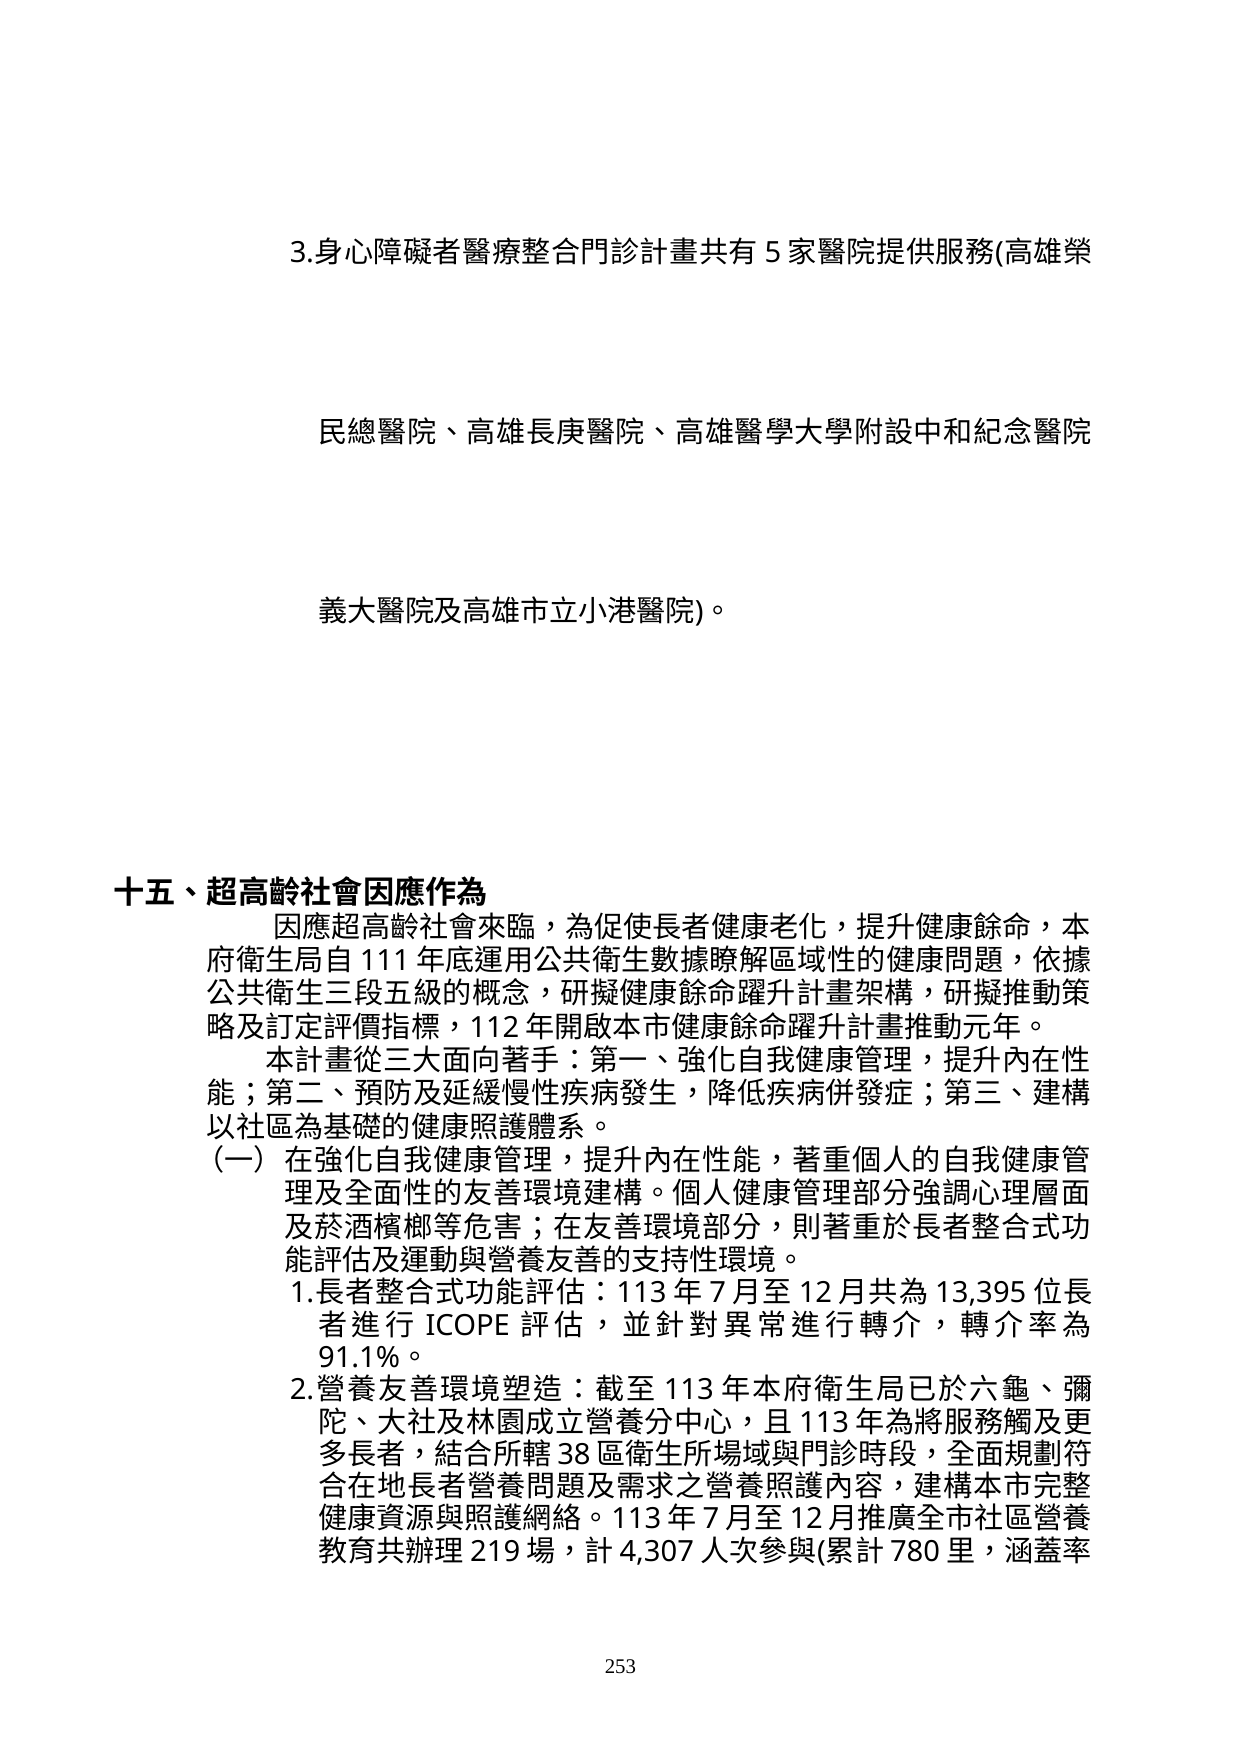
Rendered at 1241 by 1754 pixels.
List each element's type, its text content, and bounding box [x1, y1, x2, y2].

text 2.營養友善環境塑造：截至113年本府衛生局已於六龜、彌陀、大社及林園成立營養分中心，且113年為將服務觸及更多長者，結合所轄38區衛生所場域與門診時段，全面規劃符合在地長者營養問題及需求之營養照護內容，建構本市完整健康資源與照護網絡。113年7月至12月推廣全市社區營養教育共辦理219場，計4,307人次參與(累計780里，涵蓋率 [289, 1374, 1092, 1568]
text 十五、超高齡社會因應作為 [113, 877, 1092, 910]
text 因應超高齡社會來臨，為促使長者健康老化，提升健康餘命，本府衛生局自111年底運用公共衛生數據瞭解區域性的健康問題，依據公共衛生三段五級的概念，研擬健康餘命躍升計畫架構，研擬推動策略及訂定評價指標，112年開啟本市健康餘命躍升計畫推動元年。 [207, 910, 1092, 1044]
text 1.長者整合式功能評估：113年7月至12月共為13,395位長者進行ICOPE評估，並針對異常進行轉介，轉介率為91.1%。 [289, 1277, 1092, 1374]
text 本計畫從三大面向著手：第一、強化自我健康管理，提升內在性能；第二、預防及延緩慢性疾病發生，降低疾病併發症；第三、建構以社區為基礎的健康照護體系。 [207, 1044, 1092, 1144]
text 3.身心障礙者醫療整合門診計畫共有5家醫院提供服務(高雄榮民總醫院、高雄長庚醫院、高雄醫學大學附設中和紀念醫院、義大醫院及高雄市立小港醫院)。 [289, 161, 1092, 698]
list 在強化自我健康管理，提升內在性能，著重個人的自我健康管理及全面性的友善環境建構。個人健康管理部分強調心理層面及菸酒檳榔等危害；在友善環境部分，則著重於長者整合式功能評估及運動與營養友善的支持性環境。 [195, 1144, 1092, 1277]
